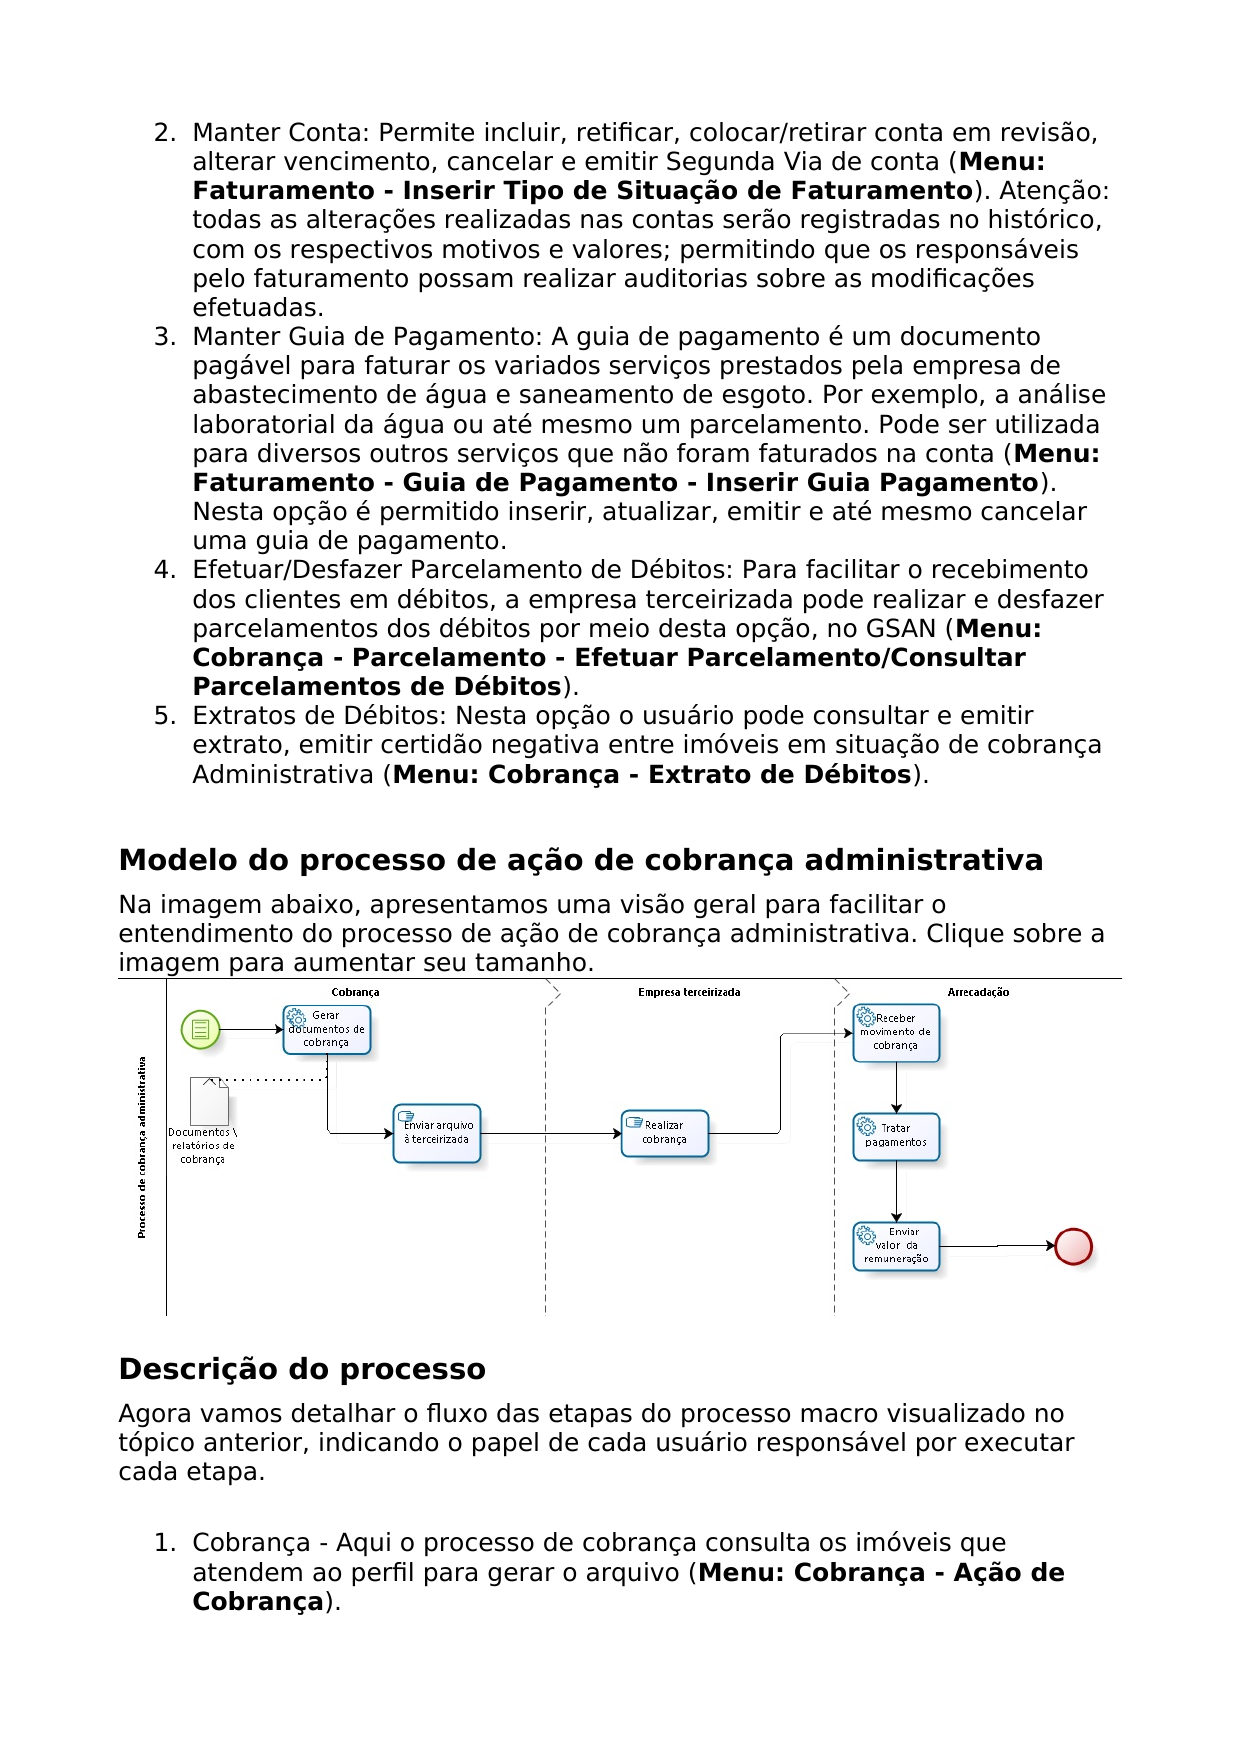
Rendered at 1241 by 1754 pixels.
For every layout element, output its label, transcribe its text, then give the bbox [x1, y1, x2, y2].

list Efetuar/Desfazer Parcelamento de Débitos: Para facilitar o recebimento dos clientes em débitos, a empresa terceirizada pode realizar e desfazer parcelamentos dos débitos por meio desta opção, no GSAN (Menu: Cobrança - Parcelamento - Efetuar Parcelamento/Consultar Parcelamentos de Débitos). [177, 556, 1122, 701]
list Manter Guia de Pagamento: A guia de pagamento é um documento pagável para faturar os variados serviços prestados pela empresa de abastecimento de água e saneamento de esgoto. Por exemplo, a análise laboratorial da água ou até mesmo um parcelamento. Pode ser utilizada para diversos outros serviços que não foram faturados na conta (Menu: Faturamento - Guia de Pagamento - Inserir Guia Pagamento). Nesta opção é permitido inserir, atualizar, emitir e até mesmo cancelar uma guia de pagamento. [177, 322, 1122, 556]
picture [118, 977, 1123, 1316]
list Manter Conta: Permite incluir, retificar, colocar/retirar conta em revisão, alterar vencimento, cancelar e emitir Segunda Via de conta (Menu: Faturamento - Inserir Tipo de Situação de Faturamento). Atenção: todas as alterações realizadas nas contas serão registradas no histórico, com os respectivos motivos e valores; permitindo que os responsáveis pelo faturamento possam realizar auditorias sobre as modificações efetuadas. [177, 118, 1122, 322]
subtitle Modelo do processo de ação de cobrança administrativa [118, 843, 1122, 877]
list Extratos de Débitos: Nesta opção o usuário pode consultar e emitir extrato, emitir certidão negativa entre imóveis em situação de cobrança Administrativa (Menu: Cobrança - Extrato de Débitos). [177, 701, 1122, 789]
list Cobrança - Aqui o processo de cobrança consulta os imóveis que atendem ao perfil para gerar o arquivo (Menu: Cobrança - Ação de Cobrança). [177, 1529, 1122, 1616]
text Na imagem abaixo, apresentamos uma visão geral para facilitar o entendimento do processo de ação de cobrança administrativa. Clique sobre a imagem para aumentar seu tamanho. [118, 890, 1122, 977]
text Agora vamos detalhar o fluxo das etapas do processo macro visualizado no tópico anterior, indicando o papel de cada usuário responsável por executar cada etapa. [118, 1399, 1122, 1487]
subtitle Descrição do processo [118, 1353, 1122, 1387]
